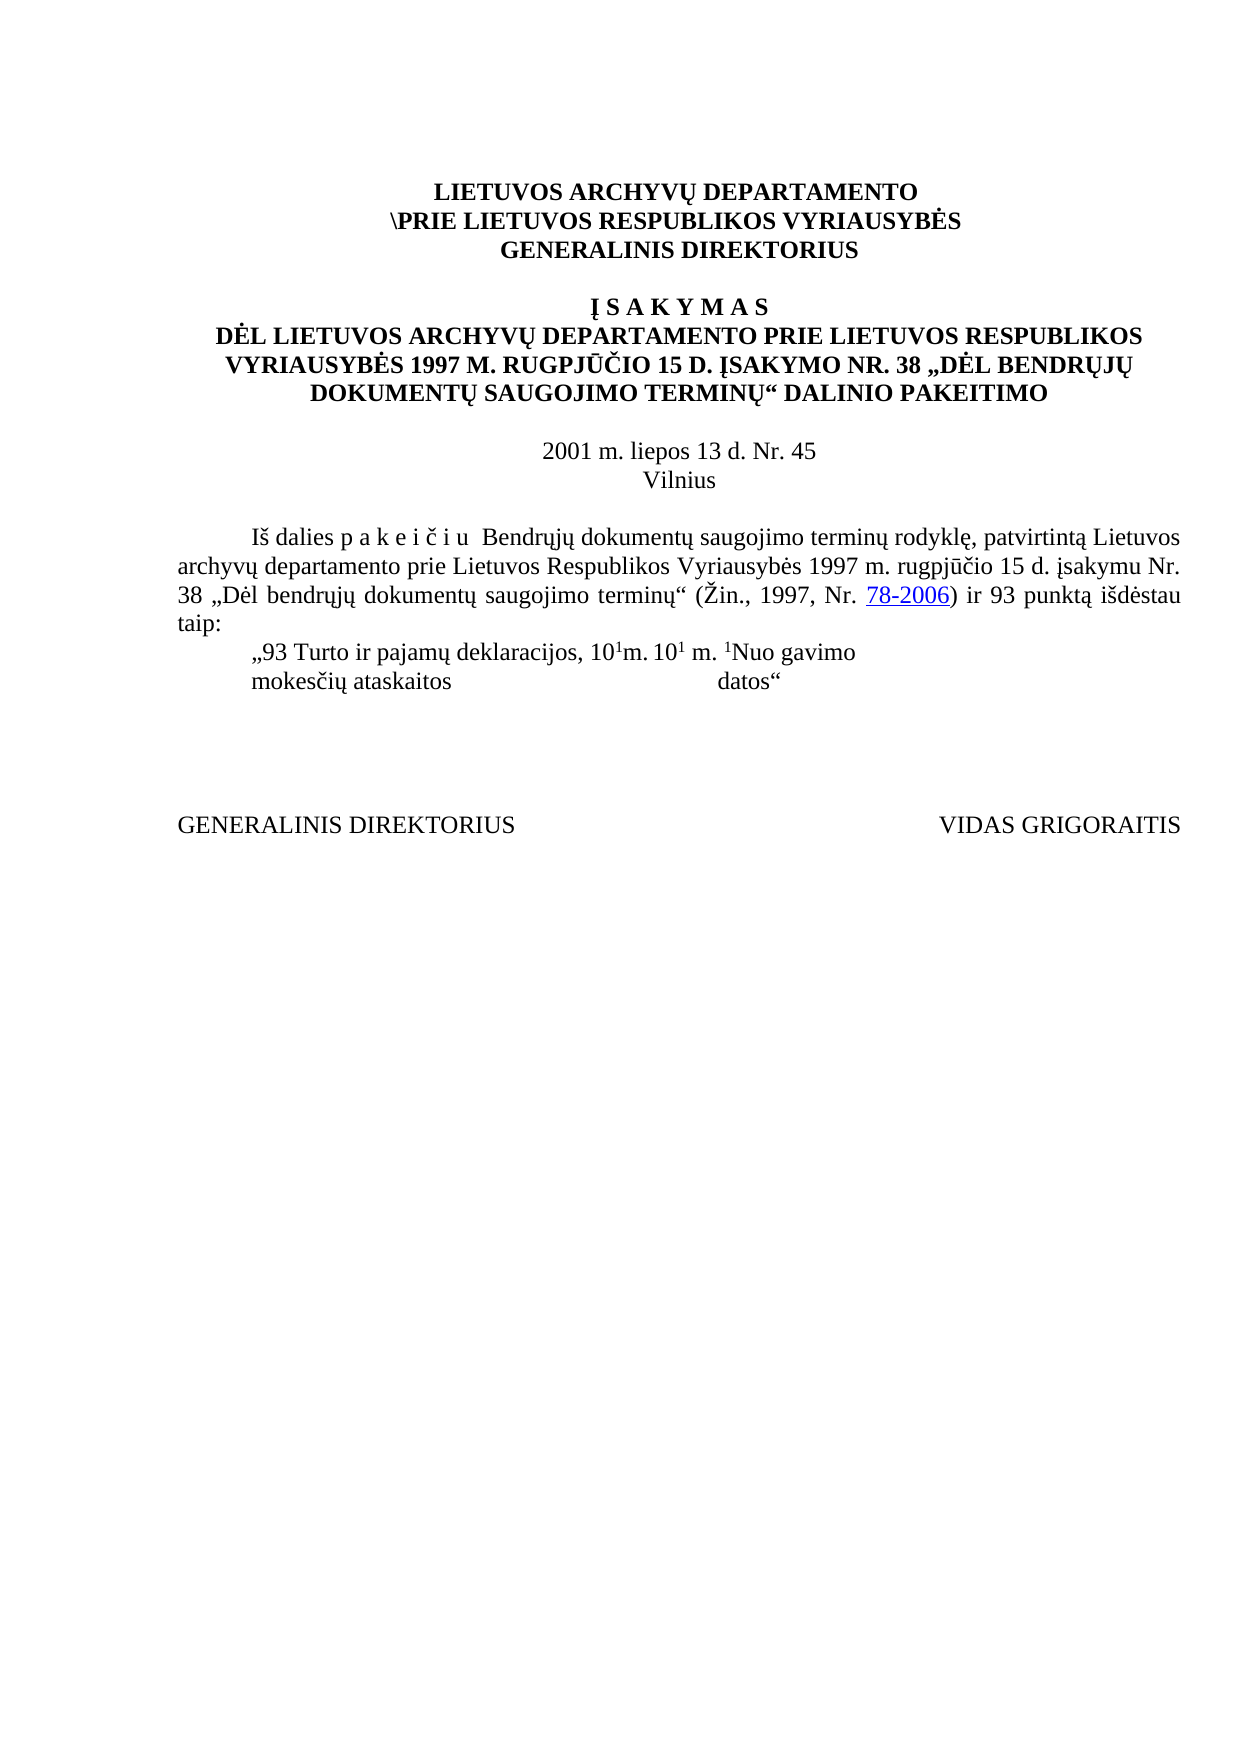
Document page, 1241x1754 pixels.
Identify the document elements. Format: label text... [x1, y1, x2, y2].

text Į S A K Y M A S [177, 292, 1181, 321]
text 2001 m. liepos 13 d. Nr. 45 [177, 436, 1181, 465]
text DĖL LIETUVOS ARCHYVŲ DEPARTAMENTO PRIE LIETUVOS RESPUBLIKOS VYRIAUSYBĖS 1997 M. RUGPJŪČIO 15 D. ĮSAKYMO NR. 38 „DĖL BENDRŲJŲ DOKUMENTŲ SAUGOJIMO TERMINŲ“ DALINIO PAKEITIMO [177, 321, 1181, 407]
text LIETUVOS ARCHYVŲ DEPARTAMENTO [177, 177, 1181, 206]
text Iš dalies pakeičiu Bendrųjų dokumentų saugojimo terminų rodyklę, patvirtintą Lietuvos archyvų departamento prie Lietuvos Respublikos Vyriausybės 1997 m. rugpjūčio 15 d. įsakymu Nr. 38 „Dėl bendrųjų dokumentų saugojimo terminų“ (Žin., 1997, Nr. 78-2006) ir 93 punktą išdėstau taip: [177, 522, 1181, 637]
text Generalinis direktorius Vidas Grigoraitis [177, 810, 1181, 838]
text GENERALINIS DIREKTORIUS [177, 235, 1181, 263]
text mokesčių ataskaitos datos“ [177, 666, 1181, 695]
text \PRIE LIETUVOS RESPUBLIKOS VYRIAUSYBĖS [177, 206, 1181, 235]
text „93 Turto ir pajamų deklaracijos, 101m. 101 m. 1Nuo gavimo [177, 637, 1181, 666]
text Vilnius [177, 465, 1181, 493]
